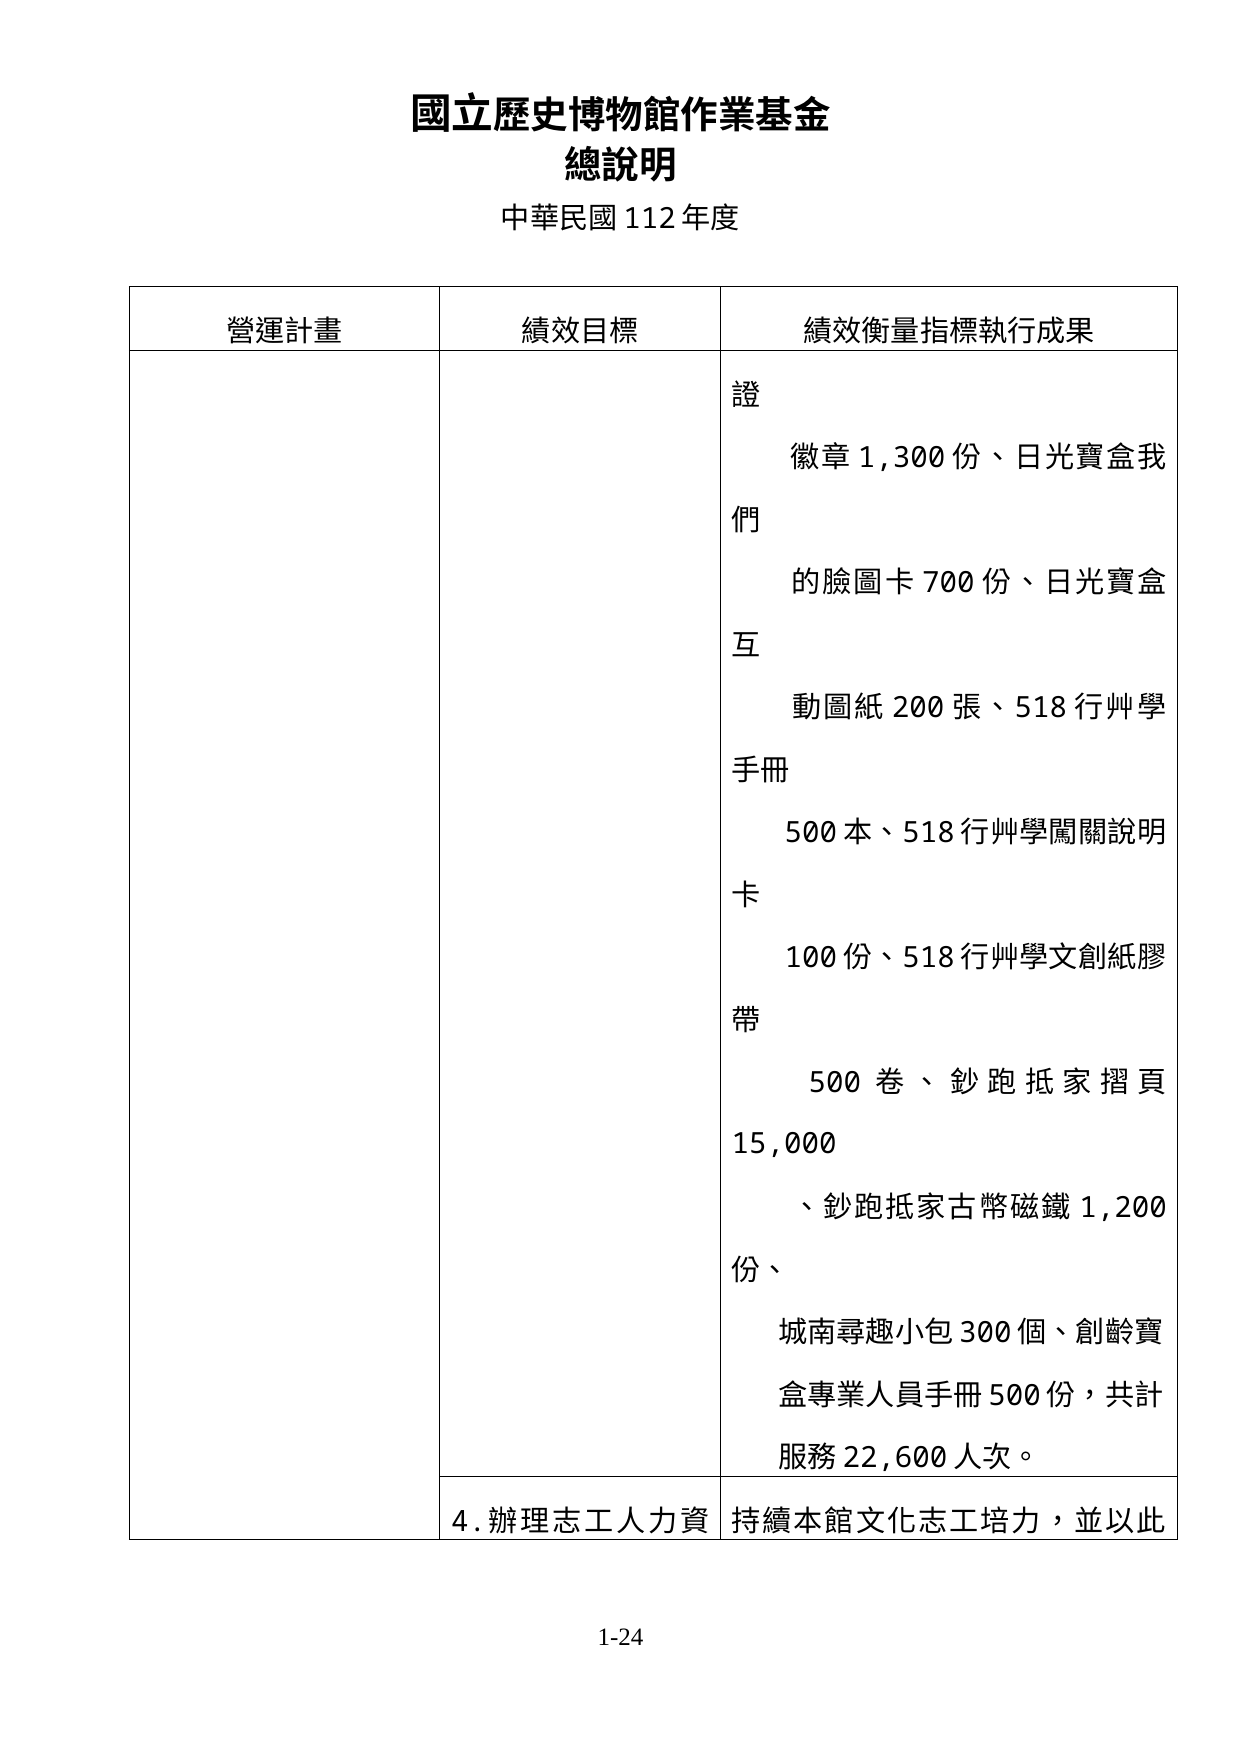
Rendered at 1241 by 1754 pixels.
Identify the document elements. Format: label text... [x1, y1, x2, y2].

table_cell 4.辦理志工人力資 [440, 1477, 720, 1539]
table_cell 持續本館文化志工培力，並以此為基礎推動志工服務。因應本館明年開館準備，112年度志工參與以館內外特定教育活動為主外，並招募與培力新志工為開館準備，總計本年度共辦理113場次，參與志工828人次，總服務暨培力時數計5,720小時。執行成果如下： 志工招募暨相關活動、會議： 視營運所需人力，以既有續任 志工192人為基礎，另已招募 服務志工44人。並辦理志工招 募面試、幹部會議、志工聯歡 會等活動，7場，165人支援， 時數704小時。 志工培力：針對所有志工進行 服務專業及相關知能培力，辦 理77場，參與志工人547次， 時數4,548.5小時。 志工服務：依據館務需求及服 務型態重新進行志工編組及安 排服務工作，辦理29場，參與 志工116人次，時數467.5小 時。 [721, 1477, 1177, 1539]
table_header 績效目標 [440, 287, 720, 349]
table_header 營運計畫 [130, 287, 439, 349]
table_cell [440, 351, 720, 1476]
table_header 績效衡量指標執行成果 [721, 287, 1177, 349]
table_cell 以本館近年研發產製之實體及數位創意學習資源為基礎，112年完成4款創意學習資源成品。另以本館特色為利基，研發產製實體及數位創意學習資源教具（如小冊、活動單、任務卡等），服務22,600人次。本年度創意學習資源優化包括： 以110年產製【史博尋寶趣-我 與酷獸的大冒險】AR數位體驗 內容，112年優化更新局部功能 1式，提供更完善的數位學習資 源課程使用，於10月更新完成。 以「創齡寶盒-家的印象」長者 學習資源為基礎研製「長照專 業人員應用手冊」(含電子版) 創意學習資源1式，並於官網 提供長照專業人員工作坊影片 及應用手冊電子版（不含圖 卡），提供創齡相關之個人、 團體、機構等參考。 以111年史博館以協作共學方 式辦理【文物IP創意教學教師 工作坊】，112年參與教師設計 轉化學習源，產出【古人想要 的超能力】、【酷獸奇航狂想】 等2款教學小誌，並運用於教 學現場。 研發產製實體及數位創意學習 資源教具，112年度共製作：著 色畫800份、我與酷獸大冒險 精靈貼紙1,500份、酷獸認證 徽章1,300份、日光寶盒我們 的臉圖卡700份、日光寶盒互 動圖紙200張、518行艸學手冊 500本、518行艸學闖關說明卡 100份、518行艸學文創紙膠帶 500卷、鈔跑抵家摺頁15,000 、鈔跑抵家古幣磁鐵1,200份、 城南尋趣小包300個、創齡寶 盒專業人員手冊500份，共計 服務22,600人次。 [721, 351, 1177, 1476]
table_cell [130, 351, 439, 1539]
